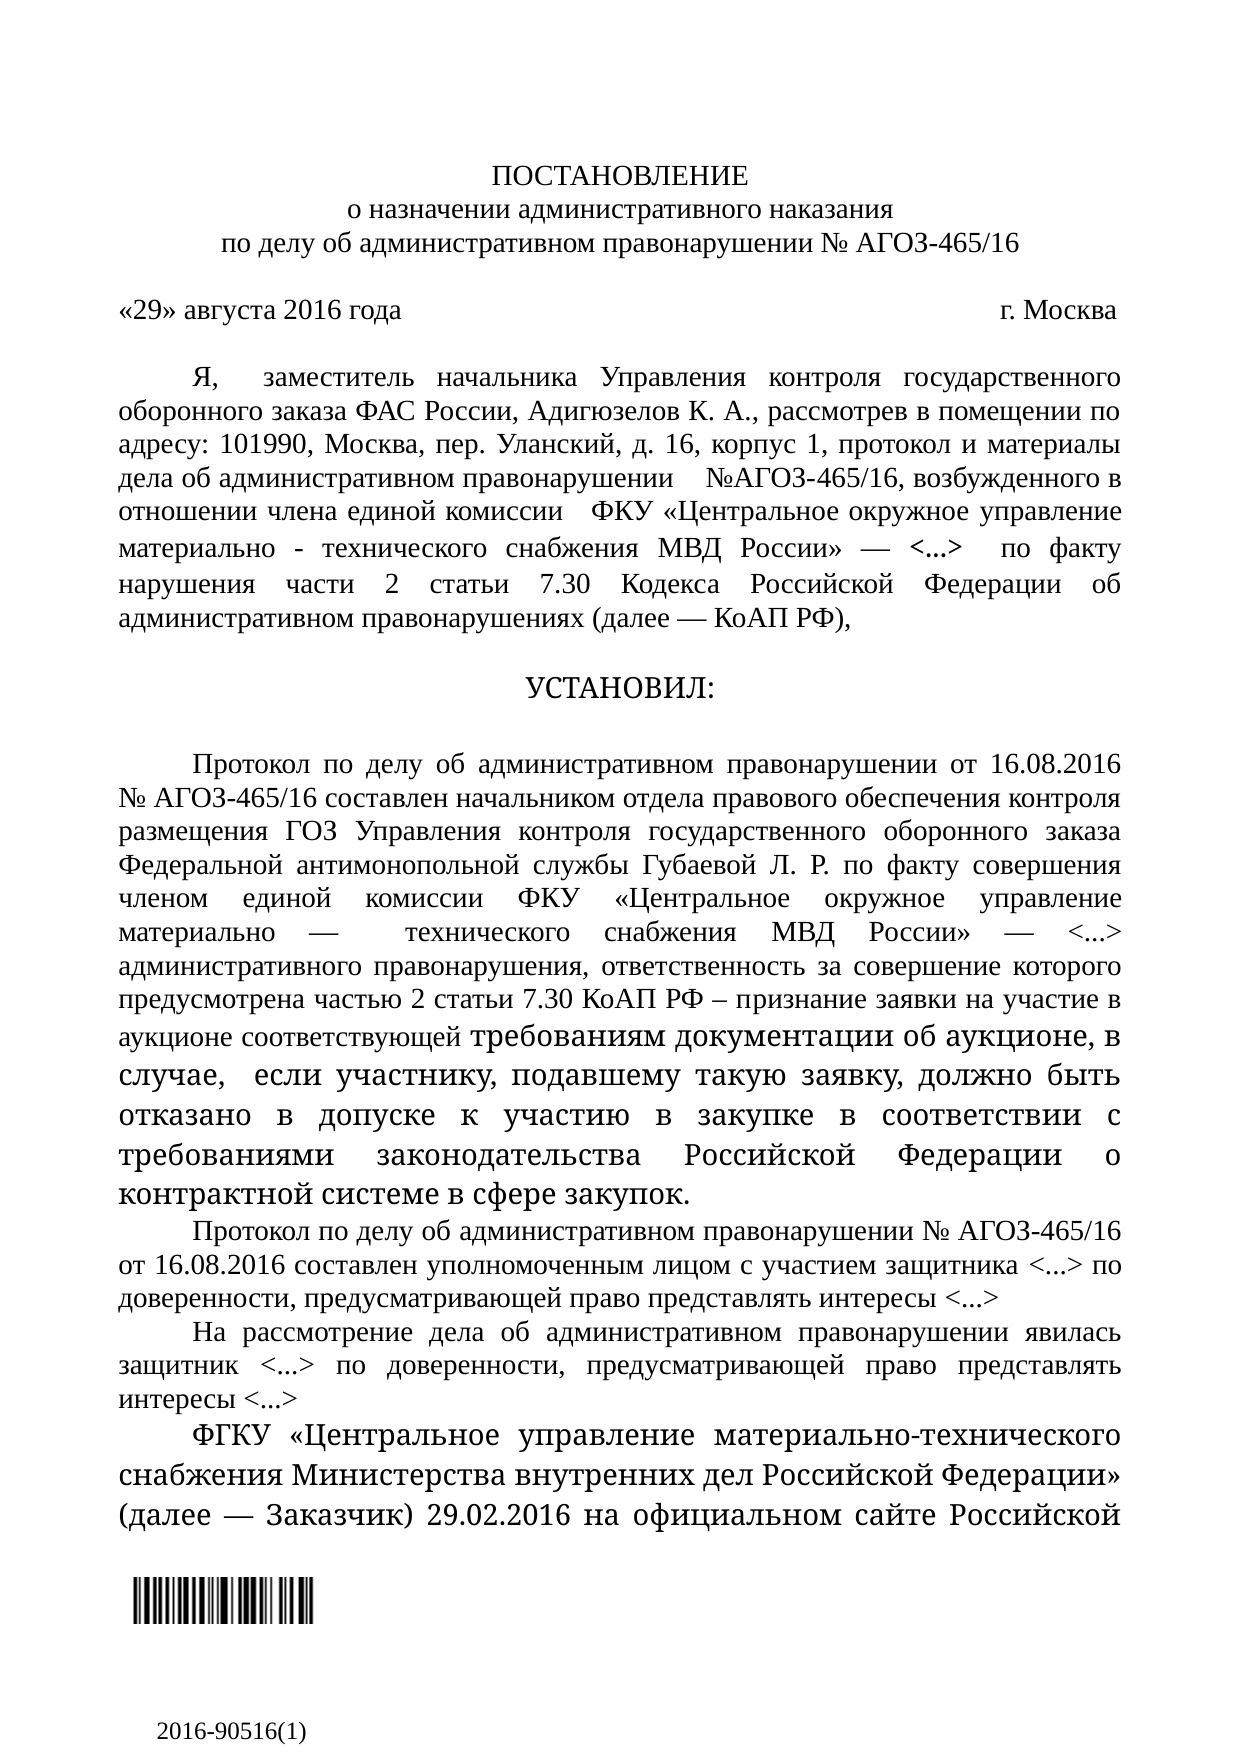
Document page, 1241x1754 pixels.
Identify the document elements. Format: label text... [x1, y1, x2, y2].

text ФГКУ «Центральное управление материально-технического снабжения Министерства внутренних дел Российской Федерации» (далее — Заказчик) 29.02.2016 на официальном сайте Российской [118, 1414, 1122, 1533]
text по делу об административном правонарушении № АГОЗ-465/16 [118, 225, 1122, 258]
text Протокол по делу об административном правонарушении № АГОЗ-465/16 от 16.08.2016 составлен уполномоченным лицом с участием защитника <...> по доверенности, предусматривающей право представлять интересы <...> [118, 1213, 1122, 1314]
text ПОСТАНОВЛЕНИЕ [118, 158, 1122, 191]
text Я, заместитель начальника Управления контроля государственного оборонного заказа ФАС России, Адигюзелов К. А., рассмотрев в помещении по адресу: 101990, Москва, пер. Уланский, д. 16, корпус 1, протокол и материалы дела об административном правонарушении №АГОЗ-465/16, возбужденного в отношении члена единой комиссии ФКУ «Центральное окружное управление материально - технического снабжения МВД России» — <...> по факту нарушения части 2 статьи 7.30 Кодекса Российской Федерации об административном правонарушениях (далее — КоАП РФ), [118, 359, 1122, 633]
text УСТАНОВИЛ: [118, 667, 1122, 707]
text Протокол по делу об административном правонарушении от 16.08.2016 № АГОЗ-465/16 составлен начальником отдела правового обеспечения контроля размещения ГОЗ Управления контроля государственного оборонного заказа Федеральной антимонопольной службы Губаевой Л. Р. по факту совершения членом единой комиссии ФКУ «Центральное окружное управление материально — технического снабжения МВД России» — <...> административного правонарушения, ответственность за совершение которого предусмотрена частью 2 статьи 7.30 КоАП РФ – признание заявки на участие в аукционе соответствующей требованиям документации об аукционе, в случае, если участнику, подавшему такую заявку, должно быть отказано в допуске к участию в закупке в соответствии с требованиями законодательства Российской Федерации о контрактной системе в сфере закупок. [118, 746, 1122, 1213]
text «29» августа 2016 года г. Москва [118, 292, 1122, 326]
text На рассмотрение дела об административном правонарушении явилась защитник <...> по доверенности, предусматривающей право представлять интересы <...> [118, 1314, 1122, 1414]
picture [118, 1577, 331, 1624]
text о назначении административного наказания [118, 191, 1122, 225]
